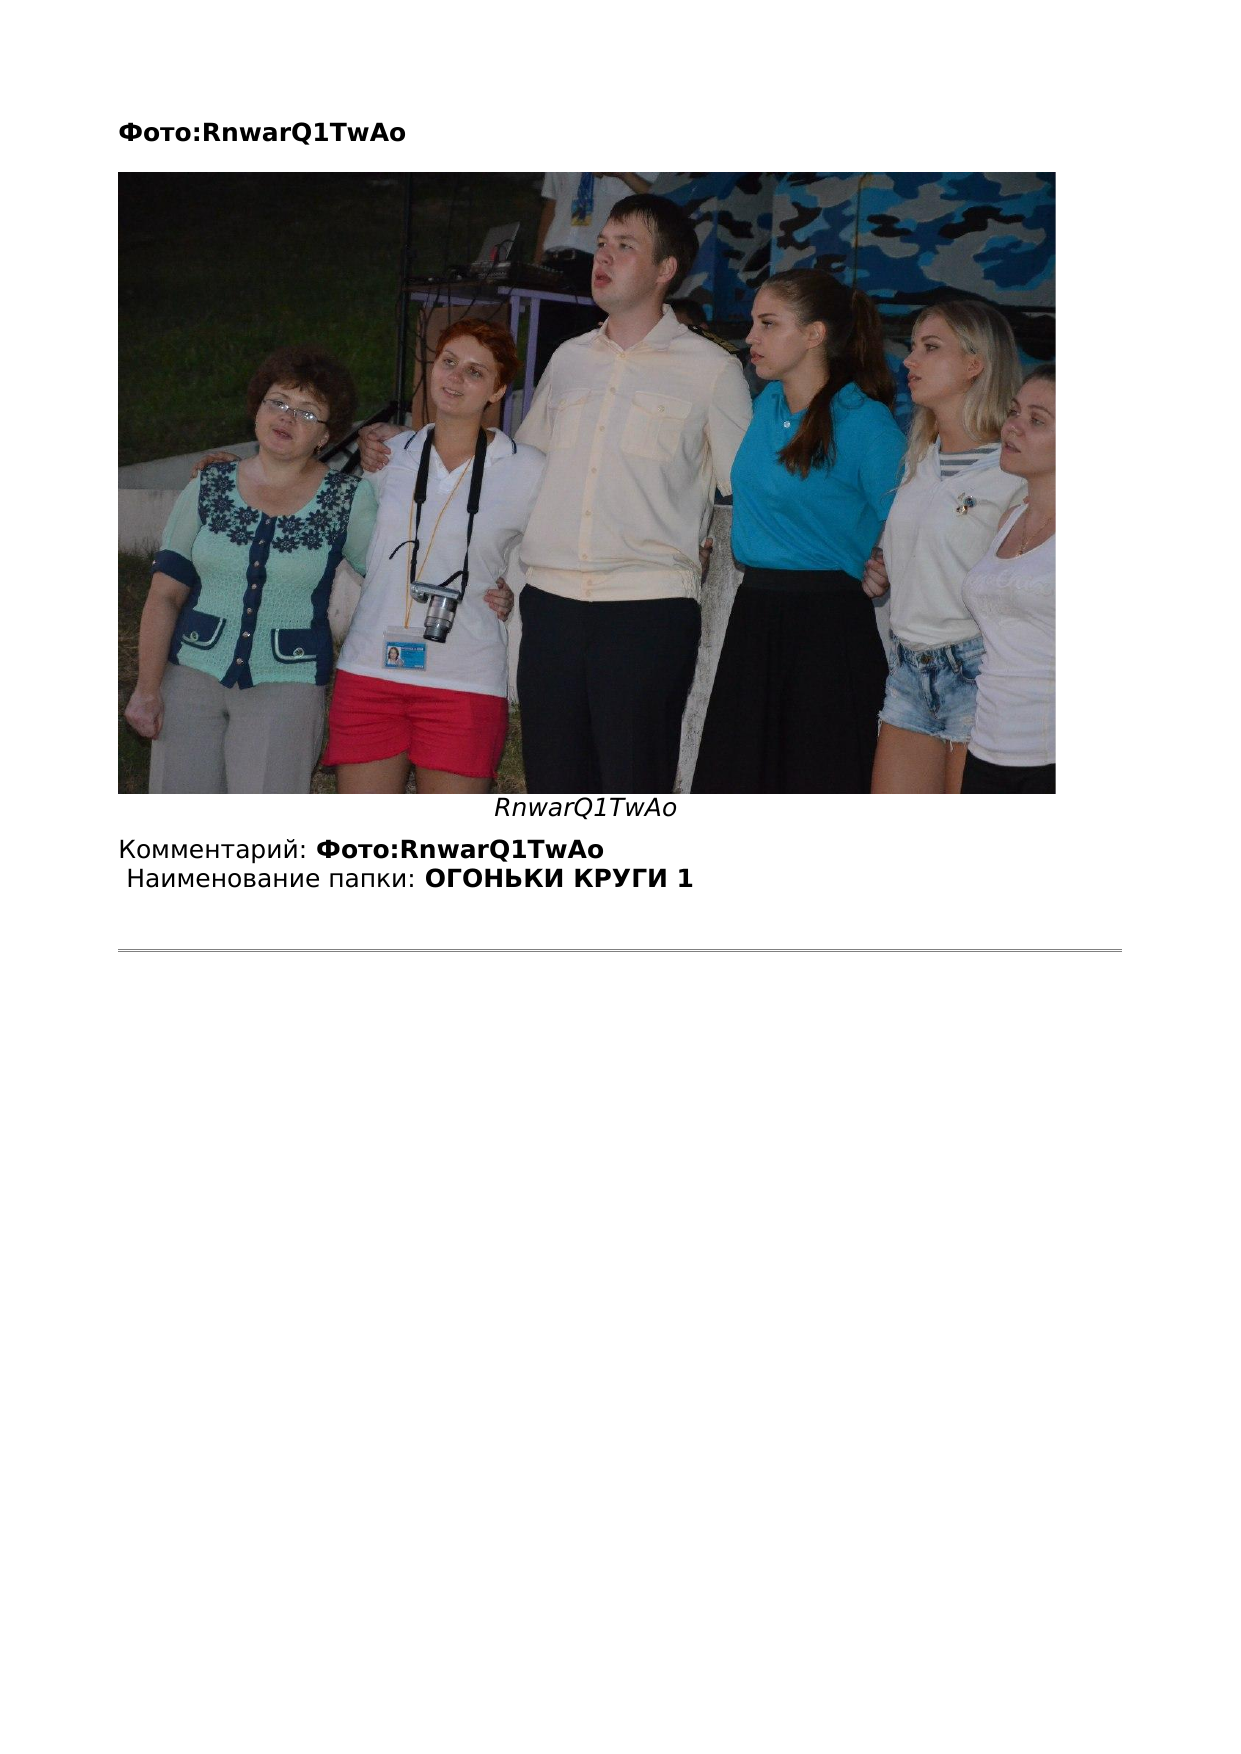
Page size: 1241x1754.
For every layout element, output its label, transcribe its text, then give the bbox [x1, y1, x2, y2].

picture [118, 172, 1056, 794]
subtitle Фото:RnwarQ1TwAo [118, 118, 1122, 147]
text Комментарий: Фото:RnwarQ1TwAo Наименование папки: ОГОНЬКИ КРУГИ 1 [118, 835, 1122, 922]
text RnwarQ1TwAo [118, 794, 1056, 822]
